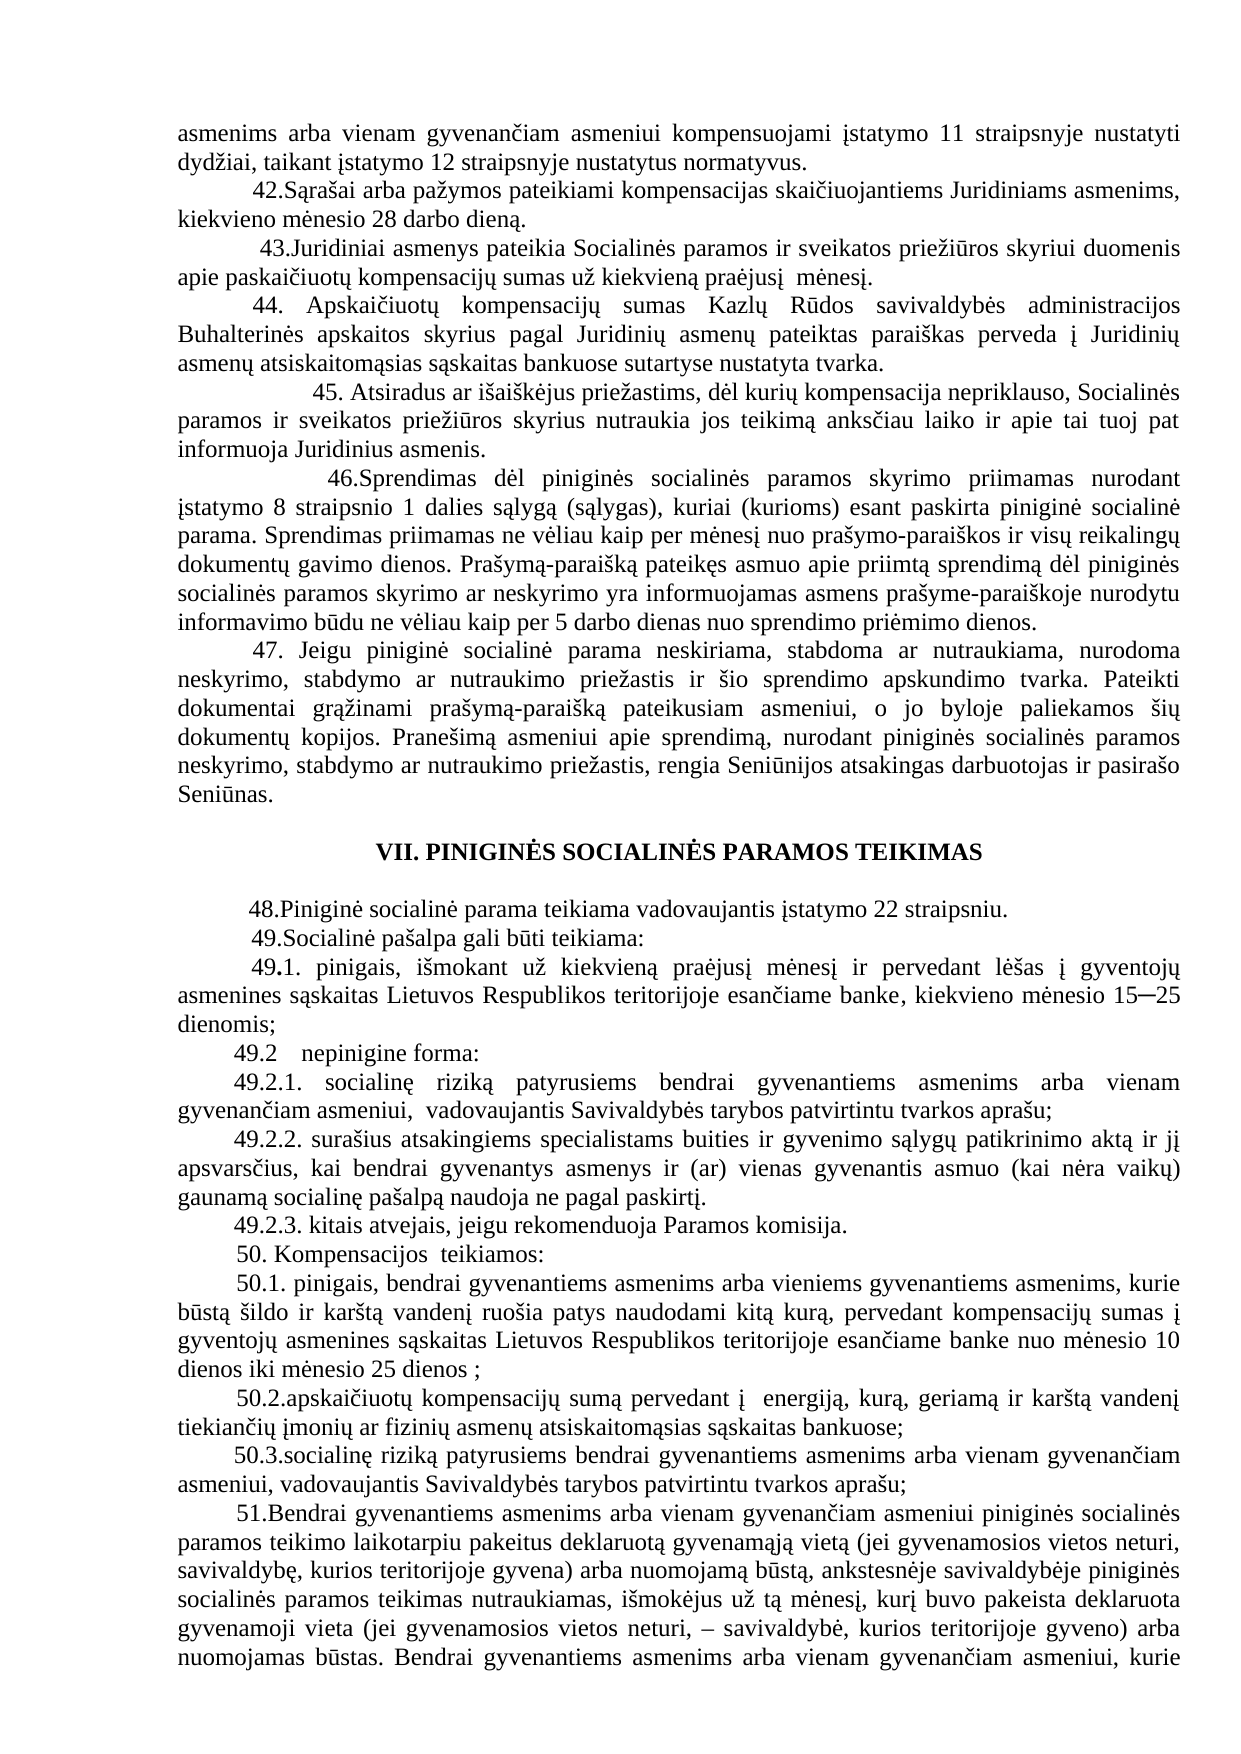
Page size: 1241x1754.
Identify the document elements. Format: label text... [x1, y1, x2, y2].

text 44. Apskaičiuotų kompensacijų sumas Kazlų Rūdos savivaldybės administracijos Buhalterinės apskaitos skyrius pagal Juridinių asmenų pateiktas paraiškas perveda į Juridinių asmenų atsiskaitomąsias sąskaitas bankuose sutartyse nustatyta tvarka. [177, 291, 1181, 377]
text VII. PINIGINĖS SOCIALINĖS PARAMOS TEIKIMAS [177, 837, 1181, 866]
text 46.Sprendimas dėl piniginės socialinės paramos skyrimo priimamas nurodant įstatymo 8 straipsnio 1 dalies sąlygą (sąlygas), kuriai (kurioms) esant paskirta piniginė socialinė parama. Sprendimas priimamas ne vėliau kaip per mėnesį nuo prašymo-paraiškos ir visų reikalingų dokumentų gavimo dienos. Prašymą-paraišką pateikęs asmuo apie priimtą sprendimą dėl piniginės socialinės paramos skyrimo ar neskyrimo yra informuojamas asmens prašyme-paraiškoje nurodytu informavimo būdu ne vėliau kaip per 5 darbo dienas nuo sprendimo priėmimo dienos. [177, 463, 1181, 636]
text 49.1. pinigais, išmokant už kiekvieną praėjusį mėnesį ir pervedant lėšas į gyventojų asmenines sąskaitas Lietuvos Respublikos teritorijoje esančiame banke, kiekvieno mėnesio 15─25 dienomis; [177, 952, 1181, 1038]
text 50. Kompensacijos teikiamos: [177, 1239, 1181, 1268]
text 45. Atsiradus ar išaiškėjus priežastims, dėl kurių kompensacija nepriklauso, Socialinės paramos ir sveikatos priežiūros skyrius nutraukia jos teikimą anksčiau laiko ir apie tai tuoj pat informuoja Juridinius asmenis. [177, 377, 1181, 463]
text 47. Jeigu piniginė socialinė parama neskiriama, stabdoma ar nutraukiama, nurodoma neskyrimo, stabdymo ar nutraukimo priežastis ir šio sprendimo apskundimo tvarka. Pateikti dokumentai grąžinami prašymą-paraišką pateikusiam asmeniui, o jo byloje paliekamos šių dokumentų kopijos. Pranešimą asmeniui apie sprendimą, nurodant piniginės socialinės paramos neskyrimo, stabdymo ar nutraukimo priežastis, rengia Seniūnijos atsakingas darbuotojas ir pasirašo Seniūnas. [177, 636, 1181, 808]
text 50.2.apskaičiuotų kompensacijų sumą pervedant į energiją, kurą, geriamą ir karštą vandenį tiekiančių įmonių ar fizinių asmenų atsiskaitomąsias sąskaitas bankuose; [177, 1383, 1181, 1441]
text 49.2 nepinigine forma: [177, 1038, 1181, 1067]
text 49.Socialinė pašalpa gali būti teikiama: [177, 923, 1181, 952]
text 43.Juridiniai asmenys pateikia Socialinės paramos ir sveikatos priežiūros skyriui duomenis apie paskaičiuotų kompensacijų sumas už kiekvieną praėjusį mėnesį. [177, 233, 1181, 291]
text 50.1. pinigais, bendrai gyvenantiems asmenims arba vieniems gyvenantiems asmenims, kurie būstą šildo ir karštą vandenį ruošia patys naudodami kitą kurą, pervedant kompensacijų sumas į gyventojų asmenines sąskaitas Lietuvos Respublikos teritorijoje esančiame banke nuo mėnesio 10 dienos iki mėnesio 25 dienos ; [177, 1268, 1181, 1383]
text asmenims arba vienam gyvenančiam asmeniui kompensuojami įstatymo 11 straipsnyje nustatyti dydžiai, taikant įstatymo 12 straipsnyje nustatytus normatyvus. [177, 118, 1181, 176]
text 49.2.1. socialinę riziką patyrusiems bendrai gyvenantiems asmenims arba vienam gyvenančiam asmeniui, vadovaujantis Savivaldybės tarybos patvirtintu tvarkos aprašu; [177, 1067, 1181, 1124]
text 48.Piniginė socialinė parama teikiama vadovaujantis įstatymo 22 straipsniu. [177, 894, 1181, 923]
text 42.Sąrašai arba pažymos pateikiami kompensacijas skaičiuojantiems Juridiniams asmenims, kiekvieno mėnesio 28 darbo dieną. [177, 176, 1181, 233]
text 51.Bendrai gyvenantiems asmenims arba vienam gyvenančiam asmeniui piniginės socialinės paramos teikimo laikotarpiu pakeitus deklaruotą gyvenamąją vietą (jei gyvenamosios vietos neturi, savivaldybę, kurios teritorijoje gyvena) arba nuomojamą būstą, ankstesnėje savivaldybėje piniginės socialinės paramos teikimas nutraukiamas, išmokėjus už tą mėnesį, kurį buvo pakeista deklaruota gyvenamoji vieta (jei gyvenamosios vietos neturi, – savivaldybė, kurios teritorijoje gyveno) arba nuomojamas būstas. Bendrai gyvenantiems asmenims arba vienam gyvenančiam asmeniui, kurie [177, 1498, 1181, 1671]
text 49.2.3. kitais atvejais, jeigu rekomenduoja Paramos komisija. [177, 1211, 1181, 1239]
text 50.3.socialinę riziką patyrusiems bendrai gyvenantiems asmenims arba vienam gyvenančiam asmeniui, vadovaujantis Savivaldybės tarybos patvirtintu tvarkos aprašu; [177, 1441, 1181, 1498]
text 49.2.2. surašius atsakingiems specialistams buities ir gyvenimo sąlygų patikrinimo aktą ir jį apsvarsčius, kai bendrai gyvenantys asmenys ir (ar) vienas gyvenantis asmuo (kai nėra vaikų) gaunamą socialinę pašalpą naudoja ne pagal paskirtį. [177, 1124, 1181, 1211]
